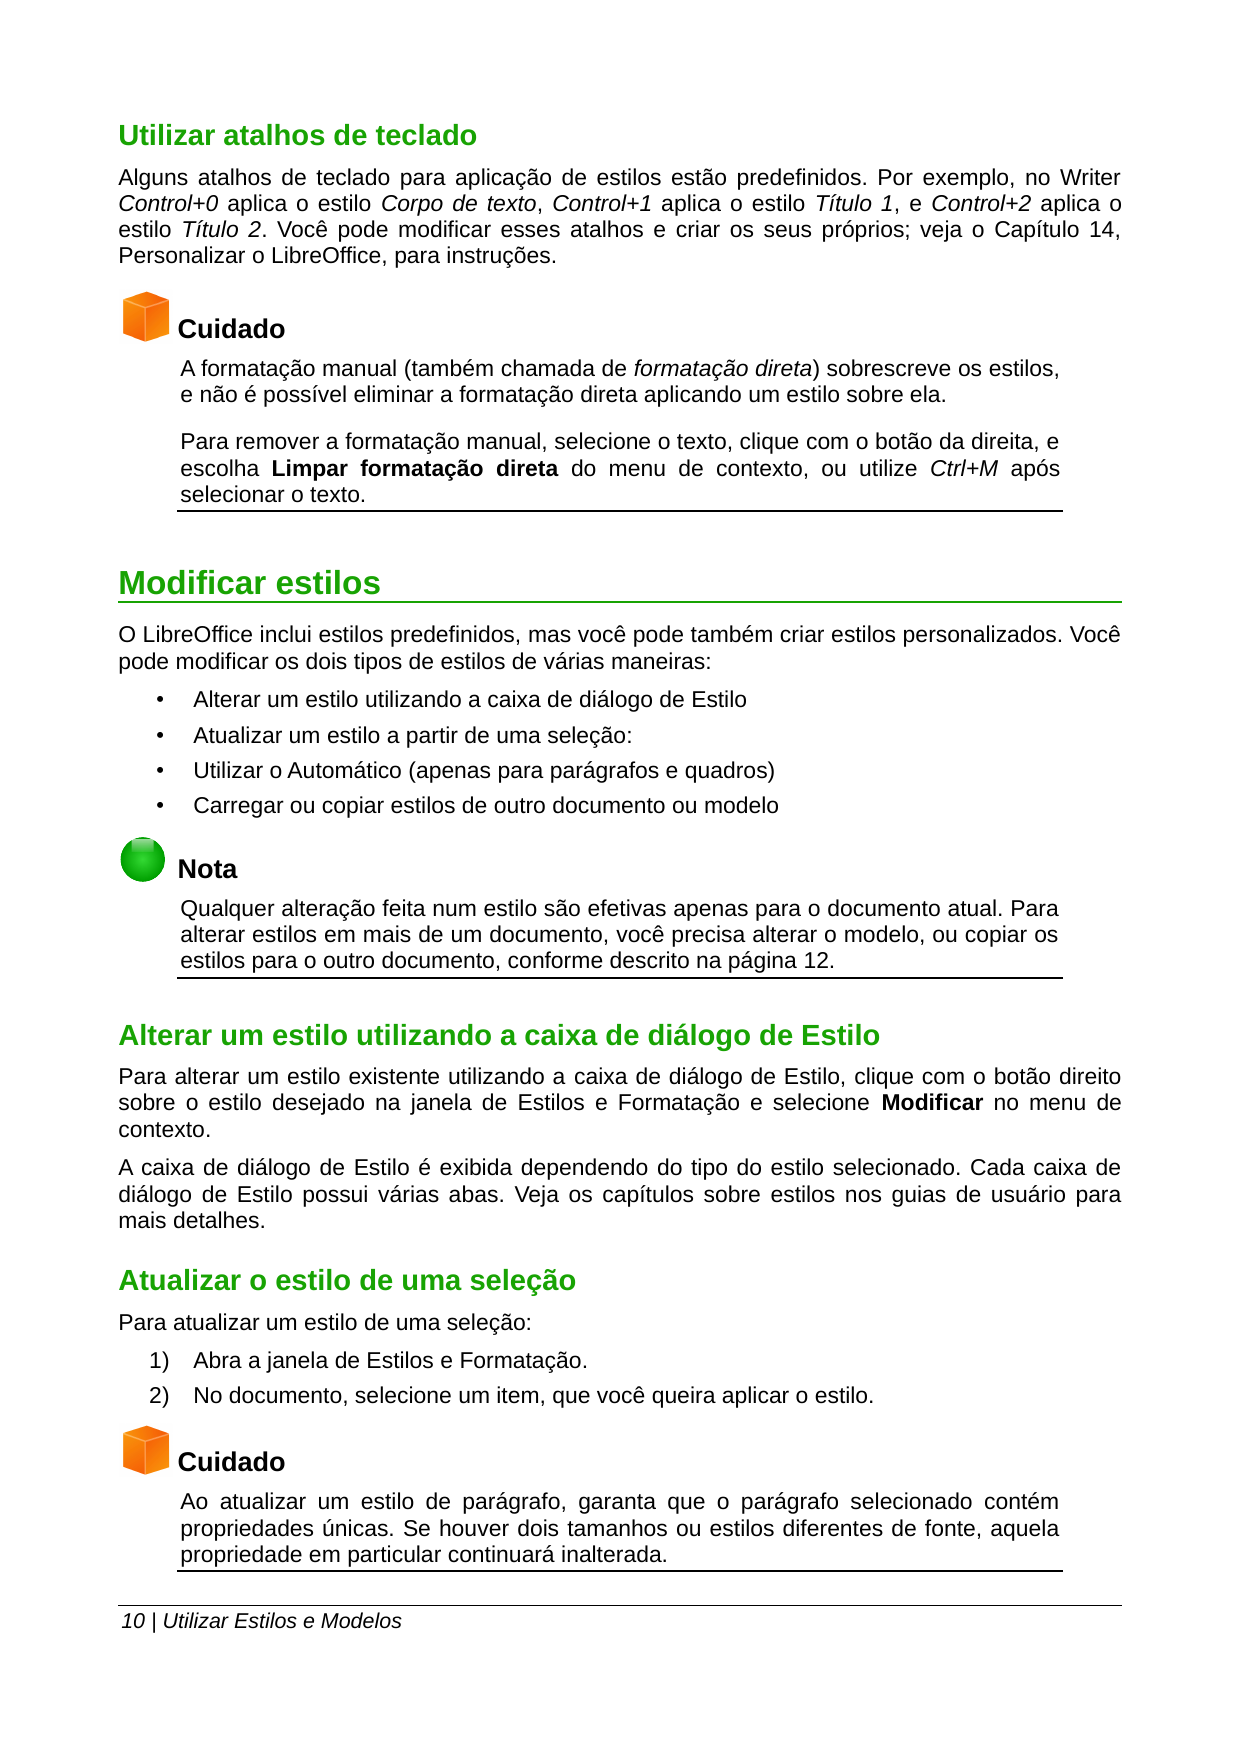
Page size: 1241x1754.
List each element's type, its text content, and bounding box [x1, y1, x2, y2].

text Para alterar um estilo existente utilizando a caixa de diálogo de Estilo, clique com o botão direito sobre o estilo desejado na janela de Estilos e Formatação e selecione Modificar no menu de contexto. [118, 1063, 1122, 1142]
text Ao atualizar um estilo de parágrafo, garanta que o parágrafo selecionado contém propriedades únicas. Se houver dois tamanhos ou estilos diferentes de fonte, aquela propriedade em particular continuará inalterada. [177, 1485, 1063, 1570]
text A formatação manual (também chamada de formatação direta) sobrescreve os estilos, e não é possível eliminar a formatação direta aplicando um estilo sobre ela. [177, 352, 1063, 407]
picture [119, 1423, 173, 1477]
subtitle Cuidado [118, 1422, 1122, 1478]
subtitle Modificar estilos [118, 563, 1122, 601]
text Para atualizar um estilo de uma seleção: [118, 1308, 1122, 1335]
text Qualquer alteração feita num estilo são efetivas apenas para o documento atual. Para alterar estilos em mais de um documento, você precisa alterar o modelo, ou copiar os estilos para o outro documento, conforme descrito na página 12. [177, 892, 1063, 977]
subtitle Atualizar o estilo de uma seleção [118, 1263, 1122, 1297]
list Alterar um estilo utilizando a caixa de diálogo de Estilo [156, 686, 1122, 713]
list Carregar ou copiar estilos de outro documento ou modelo [156, 792, 1122, 818]
text Alguns atalhos de teclado para aplicação de estilos estão predefinidos. Por exemplo, no Writer Control+0 aplica o estilo Corpo de texto, Control+1 aplica o estilo Título 1, e Control+2 aplica o estilo Título 2. Você pode modificar esses atalhos e criar os seus próprios; veja o Capítulo 14, Personalizar o LibreOffice, para instruções. [118, 163, 1122, 269]
list No documento, selecione um item, que você queira aplicar o estilo. [169, 1382, 1122, 1409]
picture [119, 289, 173, 344]
list Abra a janela de Estilos e Formatação. [169, 1347, 1122, 1374]
subtitle Cuidado [173, 289, 1122, 344]
subtitle Alterar um estilo utilizando a caixa de diálogo de Estilo [118, 1017, 1122, 1051]
list Utilizar o Automático (apenas para parágrafos e quadros) [156, 757, 1122, 783]
subtitle Utilizar atalhos de teclado [118, 118, 1122, 152]
list Atualizar um estilo a partir de uma seleção: [156, 722, 1122, 748]
text A caixa de diálogo de Estilo é exibida dependendo do tipo do estilo selecionado. Cada caixa de diálogo de Estilo possui várias abas. Veja os capítulos sobre estilos nos guias de usuário para mais detalhes. [118, 1154, 1122, 1233]
subtitle Nota [118, 835, 1122, 884]
text O LibreOffice inclui estilos predefinidos, mas você pode também criar estilos personalizados. Você pode modificar os dois tipos de estilos de várias maneiras: [118, 621, 1122, 674]
text Para remover a formatação manual, selecione o texto, clique com o botão da direita, e escolha Limpar formatação direta do menu de contexto, ou utilize Ctrl+M após selecionar o texto. [177, 425, 1063, 510]
